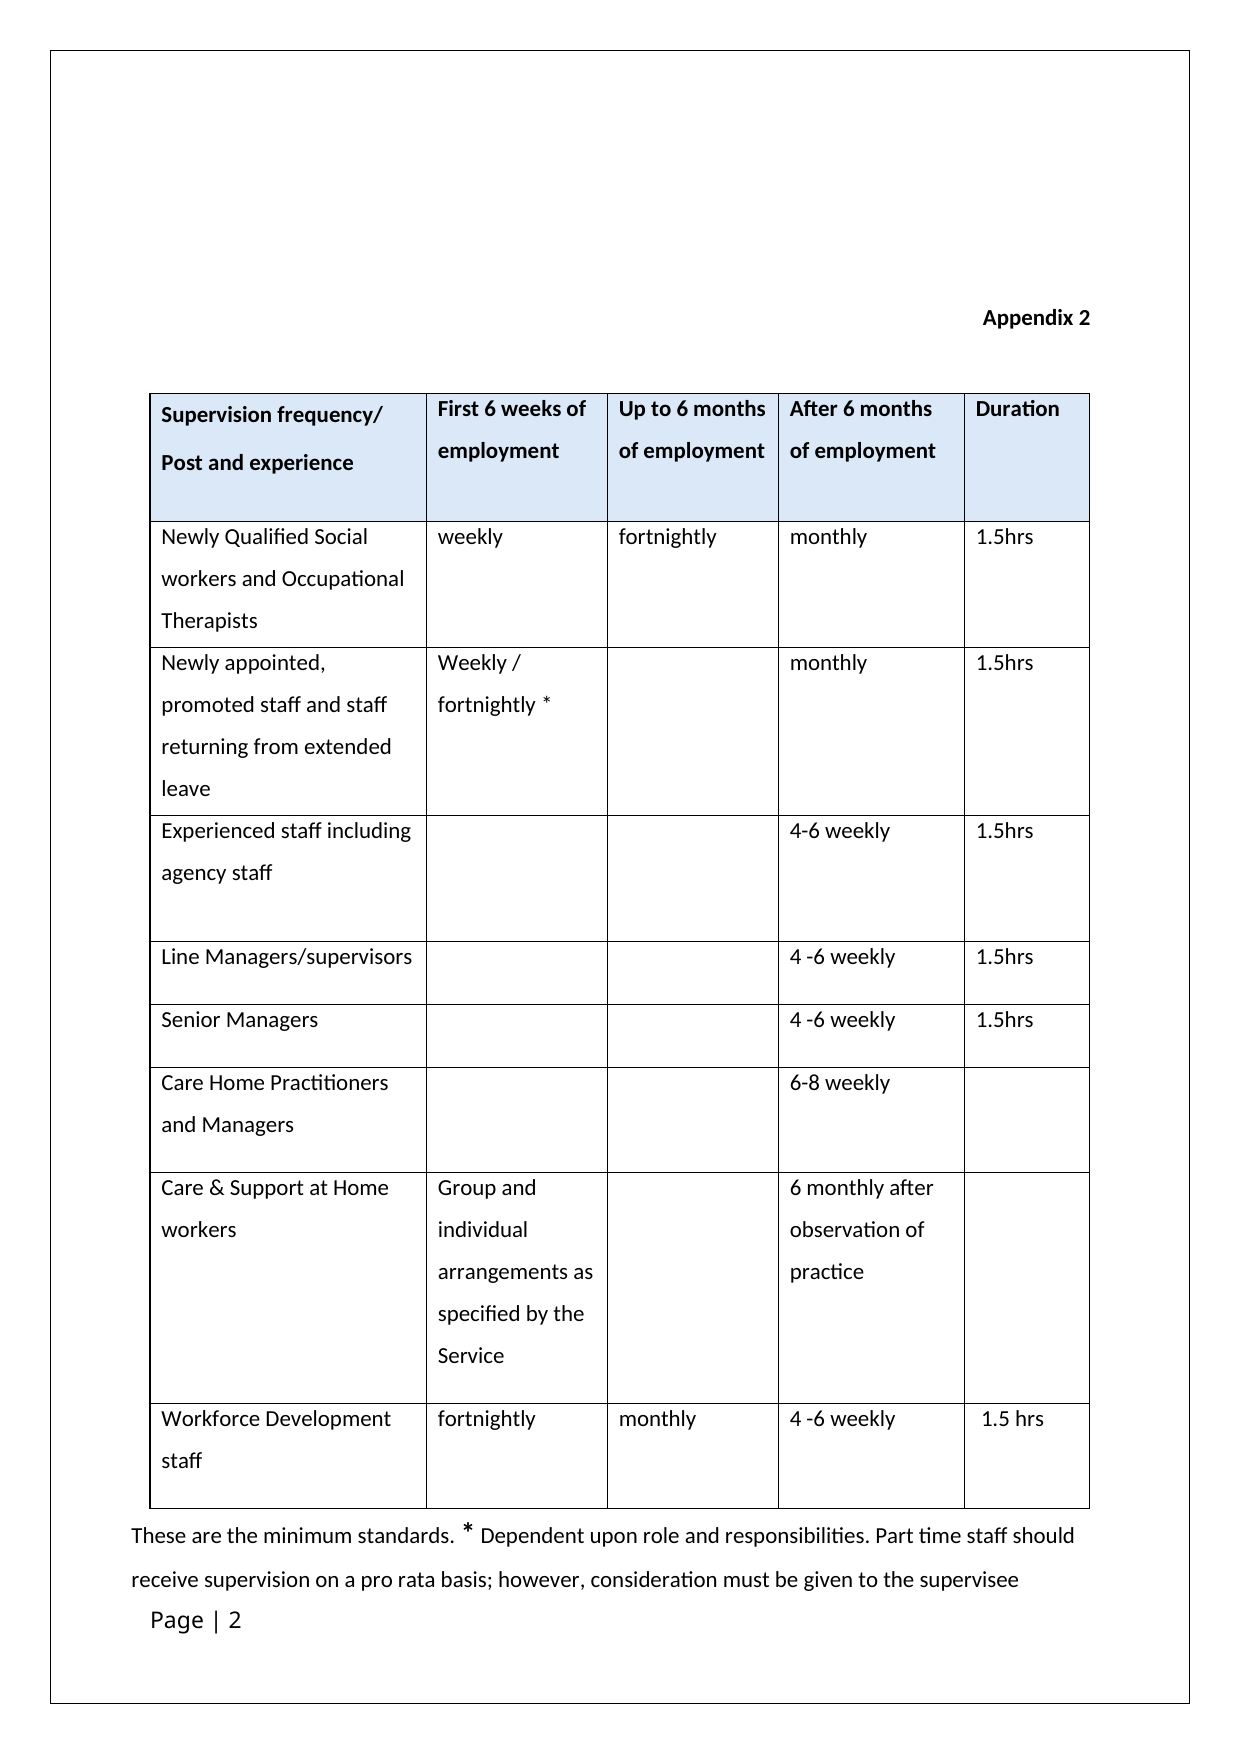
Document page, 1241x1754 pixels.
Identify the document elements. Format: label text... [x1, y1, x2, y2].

table_cell 4 -6 weekly [779, 1404, 964, 1508]
text These are the minimum standards. * Dependent upon role and responsibilities. Part time staff should receive supervision on a pro rata basis; however, consideration must be given to the supervisee [131, 1515, 1090, 1593]
table_header First 6 weeks of employment [427, 394, 607, 521]
table_cell Senior Managers [151, 1005, 426, 1067]
text Appendix 2 [131, 303, 1090, 331]
table_cell Line Managers/supervisors [151, 942, 426, 1004]
table_cell Group and individual arrangements as specified by the Service [427, 1173, 607, 1403]
table_header After 6 months of employment [779, 394, 964, 521]
table_cell [965, 1173, 1089, 1403]
table_cell [427, 942, 607, 1004]
table_cell 6-8 weekly [779, 1068, 964, 1172]
table_cell Care Home Practitioners and Managers [151, 1068, 426, 1172]
table_cell monthly [779, 522, 964, 647]
table_cell Workforce Development staff [151, 1404, 426, 1508]
table_cell [608, 648, 778, 815]
table_cell Care & Support at Home workers [151, 1173, 426, 1403]
table_cell 4-6 weekly [779, 816, 964, 941]
table_cell [608, 816, 778, 941]
table_cell monthly [779, 648, 964, 815]
table_cell monthly [608, 1404, 778, 1508]
table_cell fortnightly [608, 522, 778, 647]
table_cell Experienced staff including agency staff [151, 816, 426, 941]
table_cell weekly [427, 522, 607, 647]
table_cell 6 monthly after observation of practice [779, 1173, 964, 1403]
table_cell 1.5hrs [965, 522, 1089, 647]
table_cell 4 -6 weekly [779, 1005, 964, 1067]
table_cell [427, 816, 607, 941]
table_cell [608, 1173, 778, 1403]
table_cell 1.5hrs [965, 942, 1089, 1004]
table_cell Newly appointed, promoted staff and staff returning from extended leave [151, 648, 426, 815]
table_cell 4 -6 weekly [779, 942, 964, 1004]
table_cell Newly Qualified Social workers and Occupational Therapists [151, 522, 426, 647]
table_header Duration [965, 394, 1089, 521]
table_cell [427, 1068, 607, 1172]
table_cell fortnightly [427, 1404, 607, 1508]
table_header Up to 6 months of employment [608, 394, 778, 521]
table_cell 1.5hrs [965, 1005, 1089, 1067]
table_cell [608, 942, 778, 1004]
table_cell Weekly / fortnightly * [427, 648, 607, 815]
table_cell 1.5hrs [965, 816, 1089, 941]
table_cell [608, 1068, 778, 1172]
table_cell 1.5hrs [965, 648, 1089, 815]
table_cell [608, 1005, 778, 1067]
table_cell [965, 1068, 1089, 1172]
table_cell [427, 1005, 607, 1067]
table_cell 1.5 hrs [965, 1404, 1089, 1508]
table_header Supervision frequency/ Post and experience [151, 394, 426, 521]
